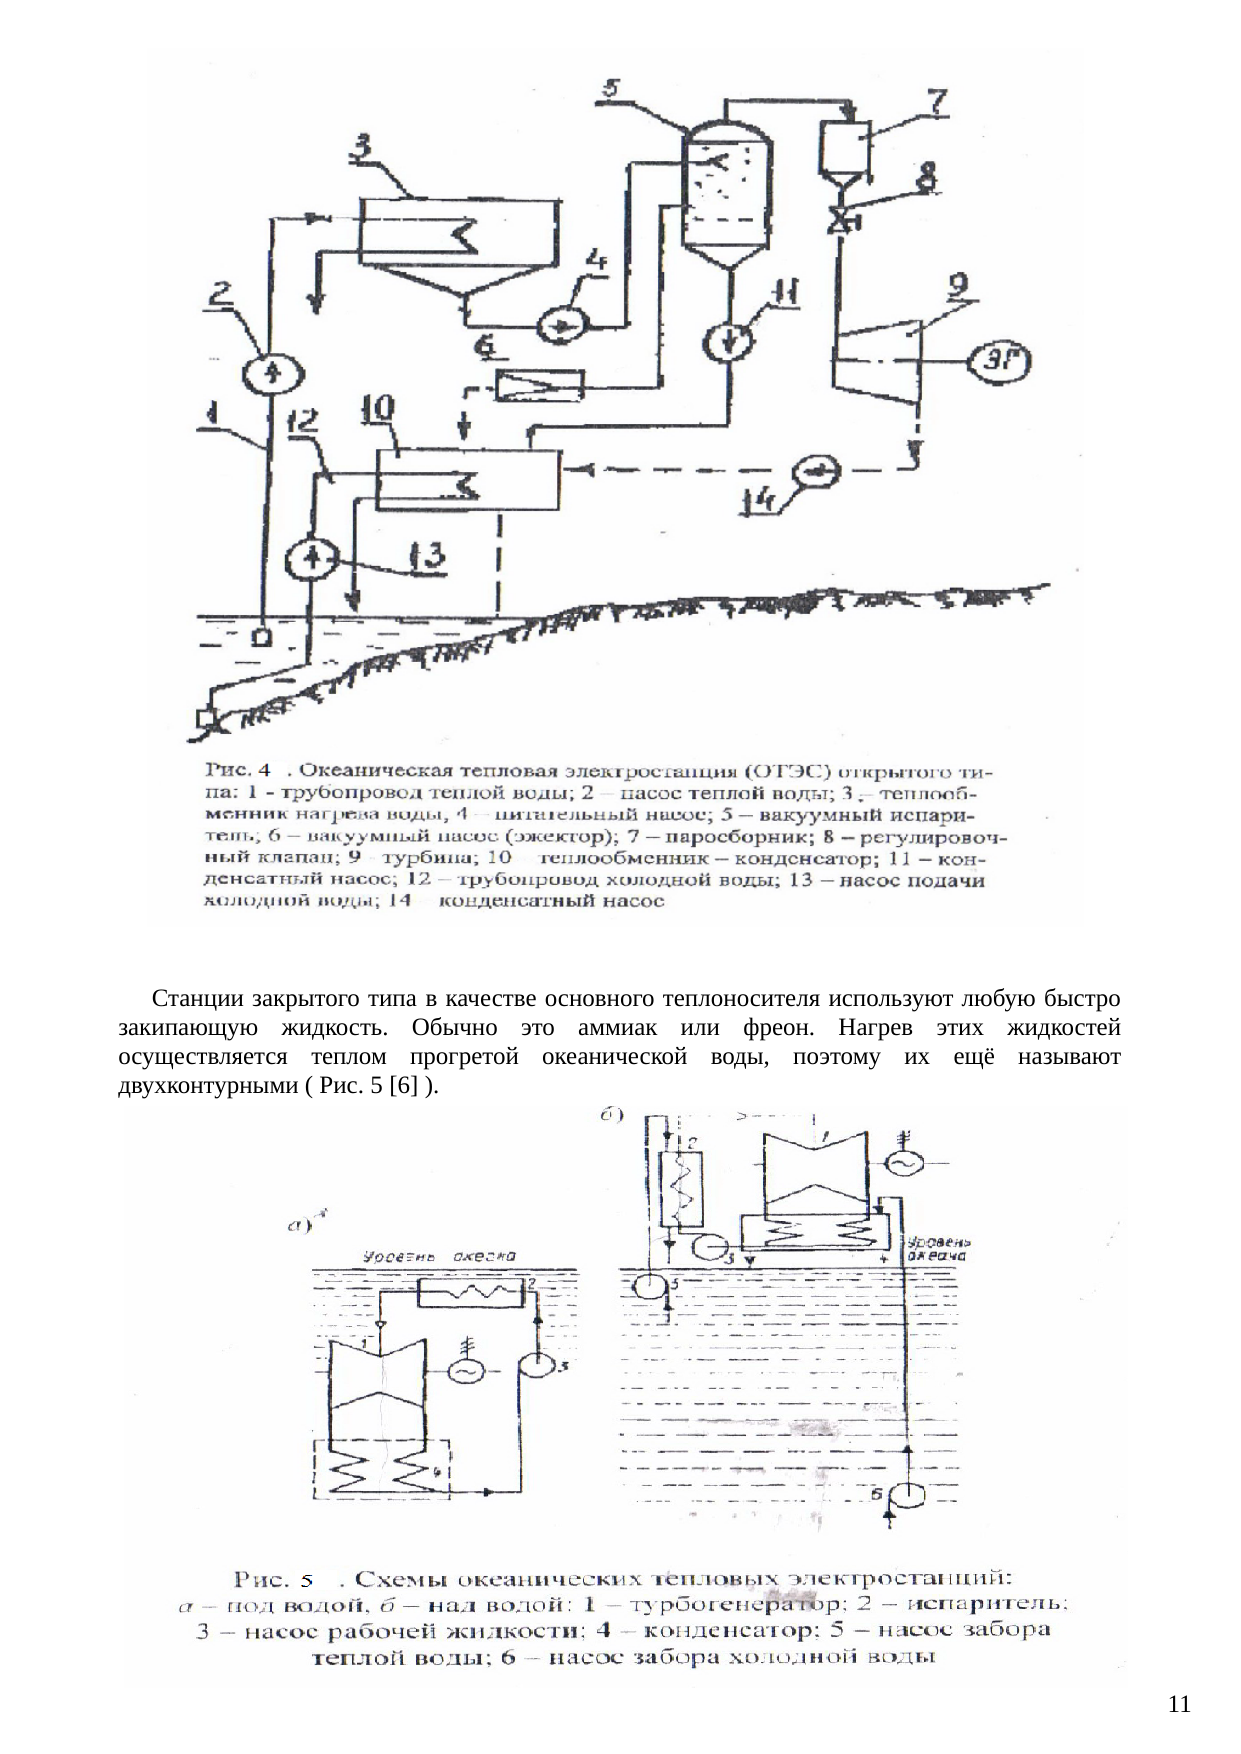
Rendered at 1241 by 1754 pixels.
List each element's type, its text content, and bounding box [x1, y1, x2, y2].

text Станции закрытого типа в качестве основного теплоносителя используют любую быстро закипающую жидкость. Обычно это аммиак или фреон. Нагрев этих жидкостей осуществляется теплом прогретой океанической воды, поэтому их ещё называют двухконтурными ( Рис. 5 [6] ). [118, 983, 1122, 1098]
